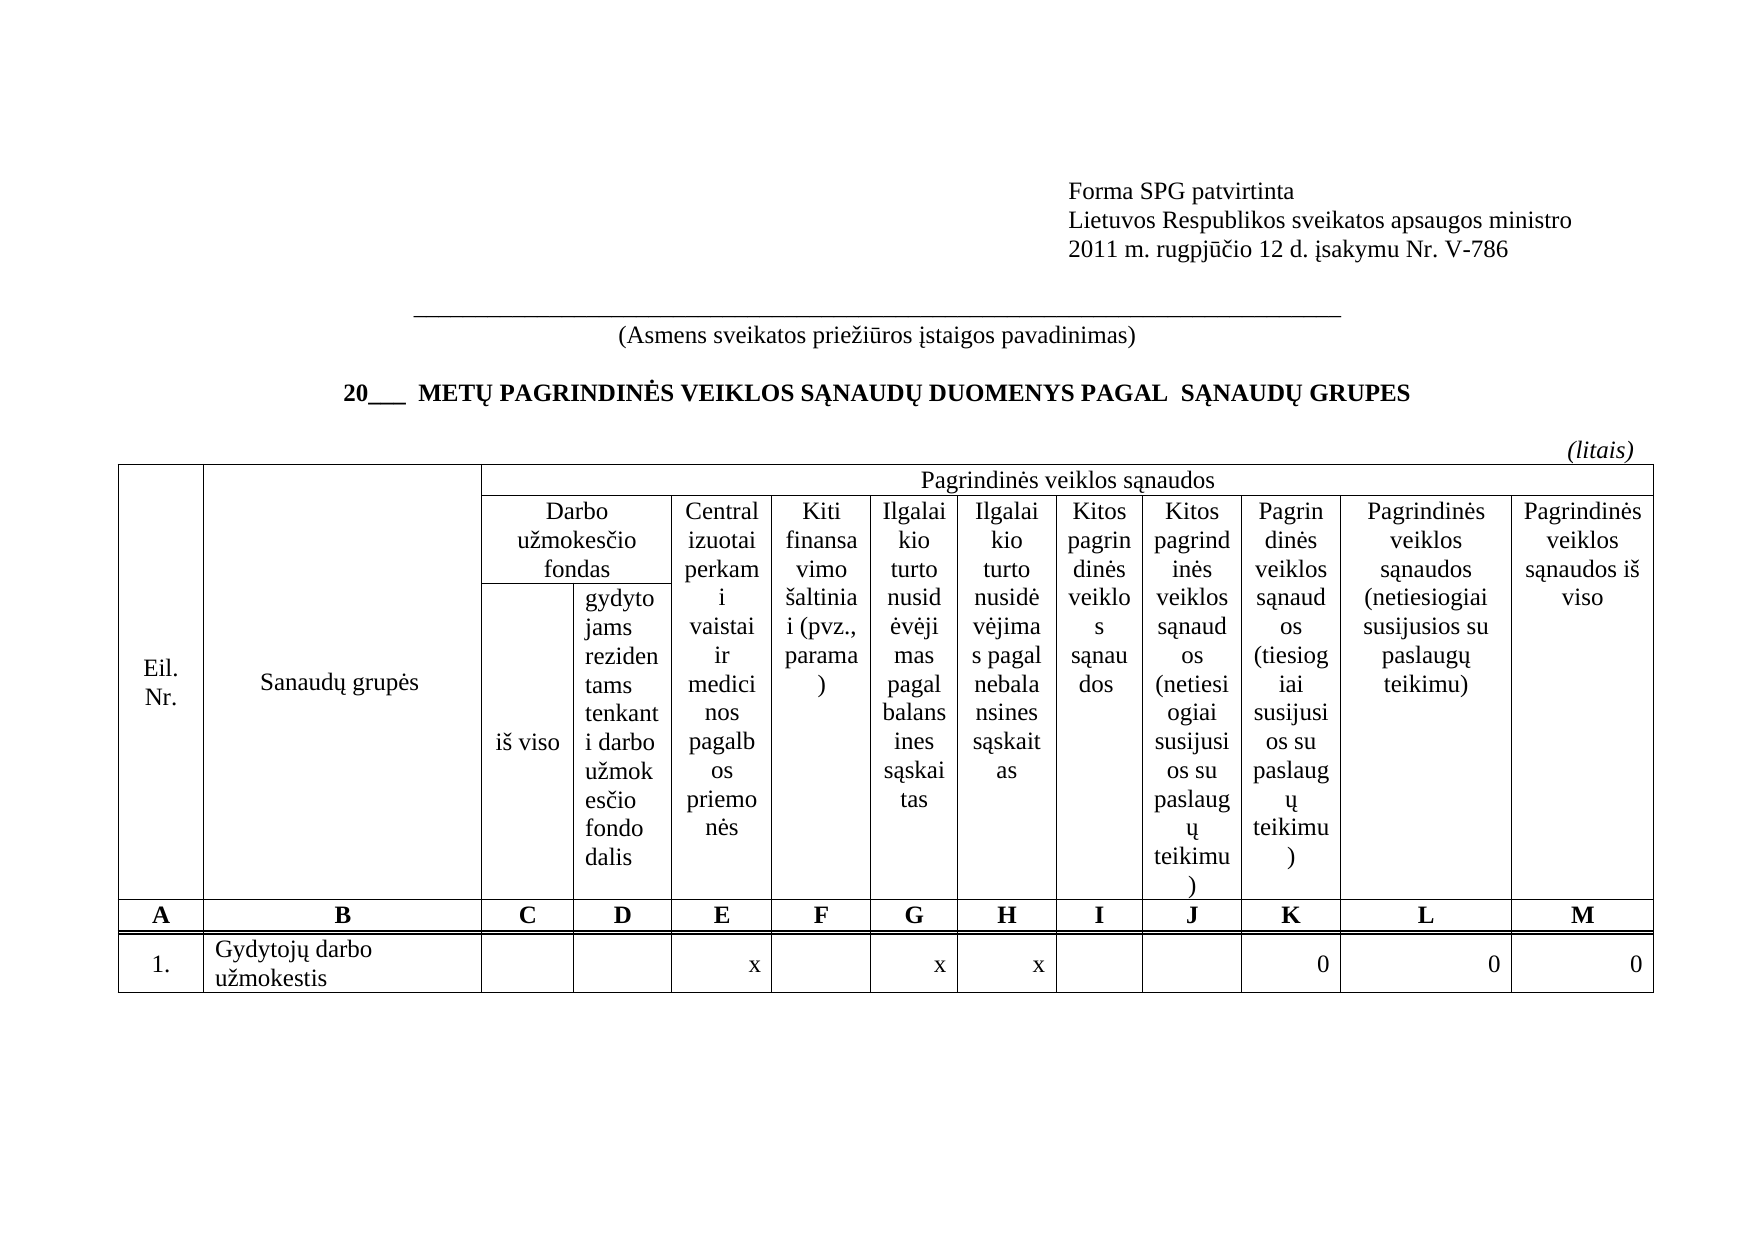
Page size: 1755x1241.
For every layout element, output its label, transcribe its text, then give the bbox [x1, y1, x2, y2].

table_cell Ilgalaikio turto nusidėvėjimas pagal nebalansines sąskaitas [958, 496, 1056, 899]
table_cell Gydytojų darbo užmokestis [204, 935, 481, 992]
table_cell C [482, 900, 573, 930]
table_cell x [871, 935, 957, 992]
table_cell x [672, 935, 771, 992]
table_cell [772, 935, 870, 992]
text (litais) [118, 435, 1636, 464]
table_cell Kiti finansavimo šaltiniai (pvz., parama) [772, 496, 870, 899]
text Lietuvos Respublikos sveikatos apsaugos ministro [1068, 205, 1636, 234]
text 2011 m. rugpjūčio 12 d. įsakymu Nr. V-786 [1068, 234, 1636, 263]
table_cell Centralizuotai perkami vaistai ir medicinos pagalbos priemonės [672, 496, 771, 899]
table_cell E [672, 900, 771, 930]
table_cell Kitos pagrindinės veiklos sąnaudos (netiesiogiai susijusios su paslaugų teikimu) [1143, 496, 1241, 899]
table_cell Darbo užmokesčio fondas [482, 496, 671, 582]
table_cell gydytojams rezidentams tenkanti darbo užmokesčio fondo dalis [574, 584, 671, 899]
table_cell D [574, 900, 671, 930]
table_cell G [871, 900, 957, 930]
table_cell 0 [1341, 935, 1511, 992]
table_header Pagrindinės veiklos sąnaudos [482, 465, 1653, 495]
table_cell M [1512, 900, 1653, 930]
table_cell A [119, 900, 203, 930]
table_cell Pagrindinės veiklos sąnaudos iš viso [1512, 496, 1653, 899]
text _ [118, 291, 1636, 320]
table_cell Ilgalaikio turto nusidėvėjimas pagal balansines sąskaitas [871, 496, 957, 899]
table_cell I [1057, 900, 1142, 930]
table_cell iš viso [482, 584, 573, 899]
table_cell 0 [1512, 935, 1653, 992]
table_cell [1143, 935, 1241, 992]
table_header Eil. Nr. [119, 465, 203, 899]
table_cell x [958, 935, 1056, 992]
text (Asmens sveikatos priežiūros įstaigos pavadinimas) [118, 320, 1636, 349]
table_cell F [772, 900, 870, 930]
table_cell J [1143, 900, 1241, 930]
table_cell [1057, 935, 1142, 992]
table_header Sanaudų grupės [204, 465, 481, 899]
table_cell [574, 935, 671, 992]
table_cell Kitos pagrindinės veiklos sąnaudos [1057, 496, 1142, 899]
text 20___ METŲ PAGRINDINĖS VEIKLOS SĄNAUDŲ DUOMENYS PAGAL SĄNAUDŲ GRUPES [118, 378, 1636, 406]
text Forma SPG patvirtinta [1068, 176, 1636, 205]
table_cell B [204, 900, 481, 930]
table_cell Pagrindinės veiklos sąnaudos (tiesiogiai susijusios su paslaugų teikimu) [1242, 496, 1340, 899]
table_cell 0 [1242, 935, 1340, 992]
table_cell [482, 935, 573, 992]
table_cell Pagrindinės veiklos sąnaudos (netiesiogiai susijusios su paslaugų teikimu) [1341, 496, 1511, 899]
table_cell L [1341, 900, 1511, 930]
table_cell K [1242, 900, 1340, 930]
table_cell H [958, 900, 1056, 930]
table_cell 1. [119, 935, 203, 992]
